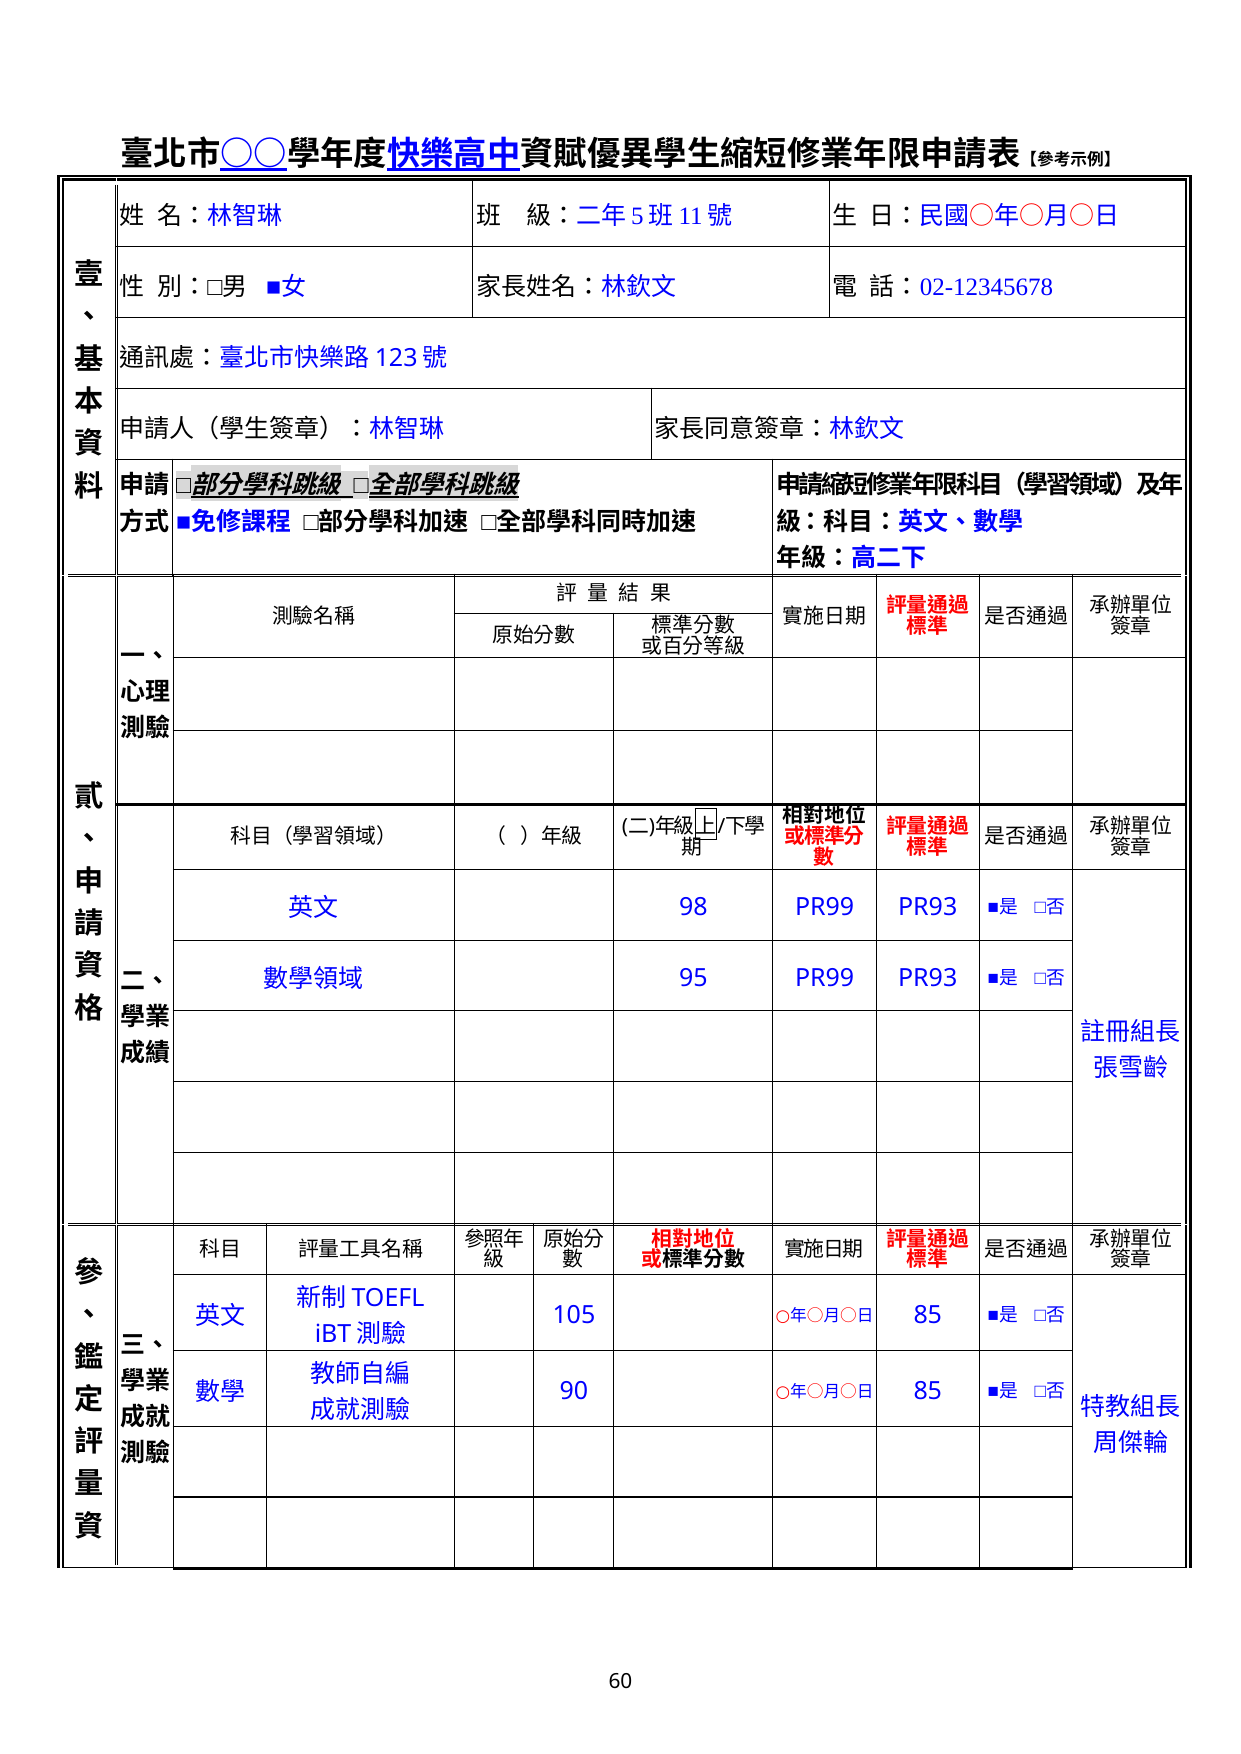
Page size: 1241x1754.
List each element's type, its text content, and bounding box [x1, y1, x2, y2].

table_cell [877, 1427, 979, 1496]
table_cell [980, 1082, 1026, 1152]
table_cell [1026, 658, 1072, 730]
table_cell [773, 1153, 876, 1223]
table_cell （ ）年級 [455, 806, 613, 869]
table_cell 英文 [174, 1275, 266, 1350]
table_cell [455, 1498, 533, 1567]
table_cell [534, 1427, 613, 1496]
table_cell [455, 731, 613, 803]
table_cell [1026, 1082, 1072, 1152]
table_cell ○年○月○日 [773, 1351, 876, 1426]
table_cell [174, 1153, 454, 1223]
table_cell [174, 1082, 454, 1152]
table_cell ■是 [980, 1275, 1026, 1350]
table_cell [877, 731, 979, 803]
table_cell 相對地位或標準分數 [773, 806, 876, 869]
table_cell [1026, 1427, 1072, 1496]
table_cell PR93 [877, 870, 979, 939]
table_cell 註冊組長張雪齡 [1073, 870, 1185, 1223]
table_cell 85 [877, 1275, 979, 1350]
table_cell 評量通過標準 [877, 1226, 979, 1274]
table_cell [980, 1153, 1026, 1223]
table_cell 數學 [174, 1351, 266, 1426]
table_cell [174, 1498, 266, 1567]
table_cell □否 [1026, 941, 1072, 1010]
table_cell [773, 1427, 876, 1496]
table_cell 參照年級 [455, 1226, 533, 1274]
table_cell [455, 870, 613, 939]
table_cell (二)年級上/下學期 [614, 806, 772, 869]
table_cell 原始分數 [534, 1226, 613, 1274]
table_cell 性 別：□男 ■女 [118, 247, 472, 317]
text 臺北市○○學年度快樂高中資賦優異學生縮短修業年限申請表【參考示例】 [118, 127, 1122, 175]
table_cell 評量通過標準 [877, 577, 979, 657]
table_cell ○年○月○日 [773, 1275, 876, 1350]
table_cell PR99 [773, 941, 876, 1010]
table_cell 標準分數 或百分等級 [614, 614, 772, 657]
table_cell 參 、 鑑定評量資 [60, 1223, 117, 1567]
table_cell [614, 1153, 772, 1223]
table_header 姓 名：林智琳 [117, 181, 472, 246]
table_cell [455, 941, 613, 1010]
table_cell ■是 [980, 1351, 1026, 1426]
table_cell 評量通過標準 [877, 806, 979, 869]
table_cell [877, 1082, 979, 1152]
table_cell [877, 1011, 979, 1081]
table_cell 相對地位 或標準分數 [614, 1226, 772, 1274]
table_cell [877, 1498, 979, 1567]
table_header 生 日：民國○年○月○日 [830, 181, 1185, 246]
table_cell 數學領域 [174, 941, 454, 1010]
table_cell PR93 [877, 941, 979, 1010]
table_cell [174, 1427, 266, 1496]
table_cell □否 [1026, 870, 1072, 939]
table_cell ■是 [980, 941, 1026, 1010]
table_cell 一、 心理測驗 [118, 577, 173, 803]
table_cell ■是 [980, 870, 1026, 939]
table_cell 是否通過 [980, 577, 1072, 657]
table_cell [980, 1498, 1026, 1567]
table_cell [267, 1498, 454, 1567]
table_cell [773, 731, 876, 803]
table_cell 承辦單位 簽章 [1073, 574, 1186, 657]
table_cell 英文 [174, 870, 454, 939]
table_cell [174, 1011, 454, 1081]
table_cell 教師自編 成就測驗 [267, 1351, 454, 1426]
table_cell 評 量 結 果 [455, 577, 772, 612]
table_cell 實施日期 [773, 1226, 876, 1274]
table_cell [877, 658, 979, 730]
table_cell [1026, 1153, 1072, 1223]
table_cell [980, 1011, 1026, 1081]
table_cell PR99 [773, 870, 876, 939]
table_cell 通訊處：臺北市快樂路123號 [118, 318, 1185, 388]
table_cell 評量工具名稱 [267, 1226, 454, 1274]
table_cell 90 [534, 1351, 613, 1426]
table_cell [614, 731, 772, 803]
table_cell 貳 、 申請資格 [64, 574, 115, 1223]
table_cell 科目（學習領域） [174, 806, 454, 869]
table_cell [773, 1011, 876, 1081]
table_cell [614, 1427, 772, 1496]
table_cell 是否通過 [980, 1226, 1072, 1274]
table_cell 三、學業成就測驗 [117, 1226, 173, 1567]
table_cell [877, 1153, 979, 1223]
table_cell [534, 1498, 613, 1567]
table_cell 申請人（學生簽章）：林智琳 [118, 389, 651, 458]
table_cell [773, 658, 876, 730]
table_cell [455, 1427, 533, 1496]
table_cell 科目 [174, 1226, 266, 1274]
table_cell [773, 1498, 876, 1567]
table_cell [614, 1082, 772, 1152]
table_header 壹 、 基 本 資 料 [60, 177, 117, 573]
table_cell [267, 1427, 454, 1496]
table_cell [614, 1498, 772, 1567]
table_cell [773, 1082, 876, 1152]
table_cell 98 [614, 870, 772, 939]
table_cell 承辦單位 簽章 [1073, 806, 1185, 869]
table_cell [980, 731, 1026, 803]
table_cell □部分學科跳級 □全部學科跳級 ■免修課程 □部分學科加速 □全部學科同時加速 [173, 460, 772, 573]
table_cell [174, 658, 454, 730]
table_cell 電 話：02-12345678 [830, 247, 1185, 317]
table_cell [980, 1427, 1026, 1496]
table_cell [614, 1351, 772, 1426]
table_cell [980, 658, 1026, 730]
table_cell 95 [614, 941, 772, 1010]
table_cell 二、學業成績 [118, 806, 173, 1223]
table_cell [455, 1011, 613, 1081]
table_cell □否 [1026, 1275, 1072, 1350]
table_cell [174, 731, 454, 803]
table_cell 申請縮短修業年限科目（學習領域）及年級：科目：英文、數學 年級：高二下 [773, 460, 1185, 573]
table_cell 是否通過 [980, 806, 1072, 869]
table_cell 實施日期 [773, 577, 876, 657]
table_cell [614, 658, 772, 730]
table_header 班 級：二年5班11號 [473, 181, 829, 246]
table_cell [455, 658, 613, 730]
table_cell 原始分數 [455, 614, 613, 657]
table_cell [455, 1351, 533, 1426]
table_cell [614, 1275, 772, 1350]
table_cell [455, 1153, 613, 1223]
table_cell □否 [1026, 1351, 1072, 1426]
table_cell 家長姓名：林欽文 [473, 247, 829, 317]
table_cell 105 [534, 1275, 613, 1350]
table_cell 新制TOEFL iBT測驗 [267, 1275, 454, 1350]
table_cell [1026, 731, 1072, 803]
table_cell [614, 1011, 772, 1081]
table_cell 特教組長 周傑輪 [1073, 1275, 1185, 1567]
table_cell [1026, 1011, 1072, 1081]
table_cell 申請方式 [118, 460, 172, 573]
table_cell 家長同意簽章：林欽文 [652, 389, 1185, 458]
table_cell 85 [877, 1351, 979, 1426]
table_cell [1073, 658, 1185, 803]
table_cell [1026, 1498, 1072, 1567]
table_cell [455, 1082, 613, 1152]
table_cell 承辦單位 簽章 [1073, 1223, 1188, 1274]
table_cell [455, 1275, 533, 1350]
table_cell 測驗名稱 [174, 577, 454, 657]
